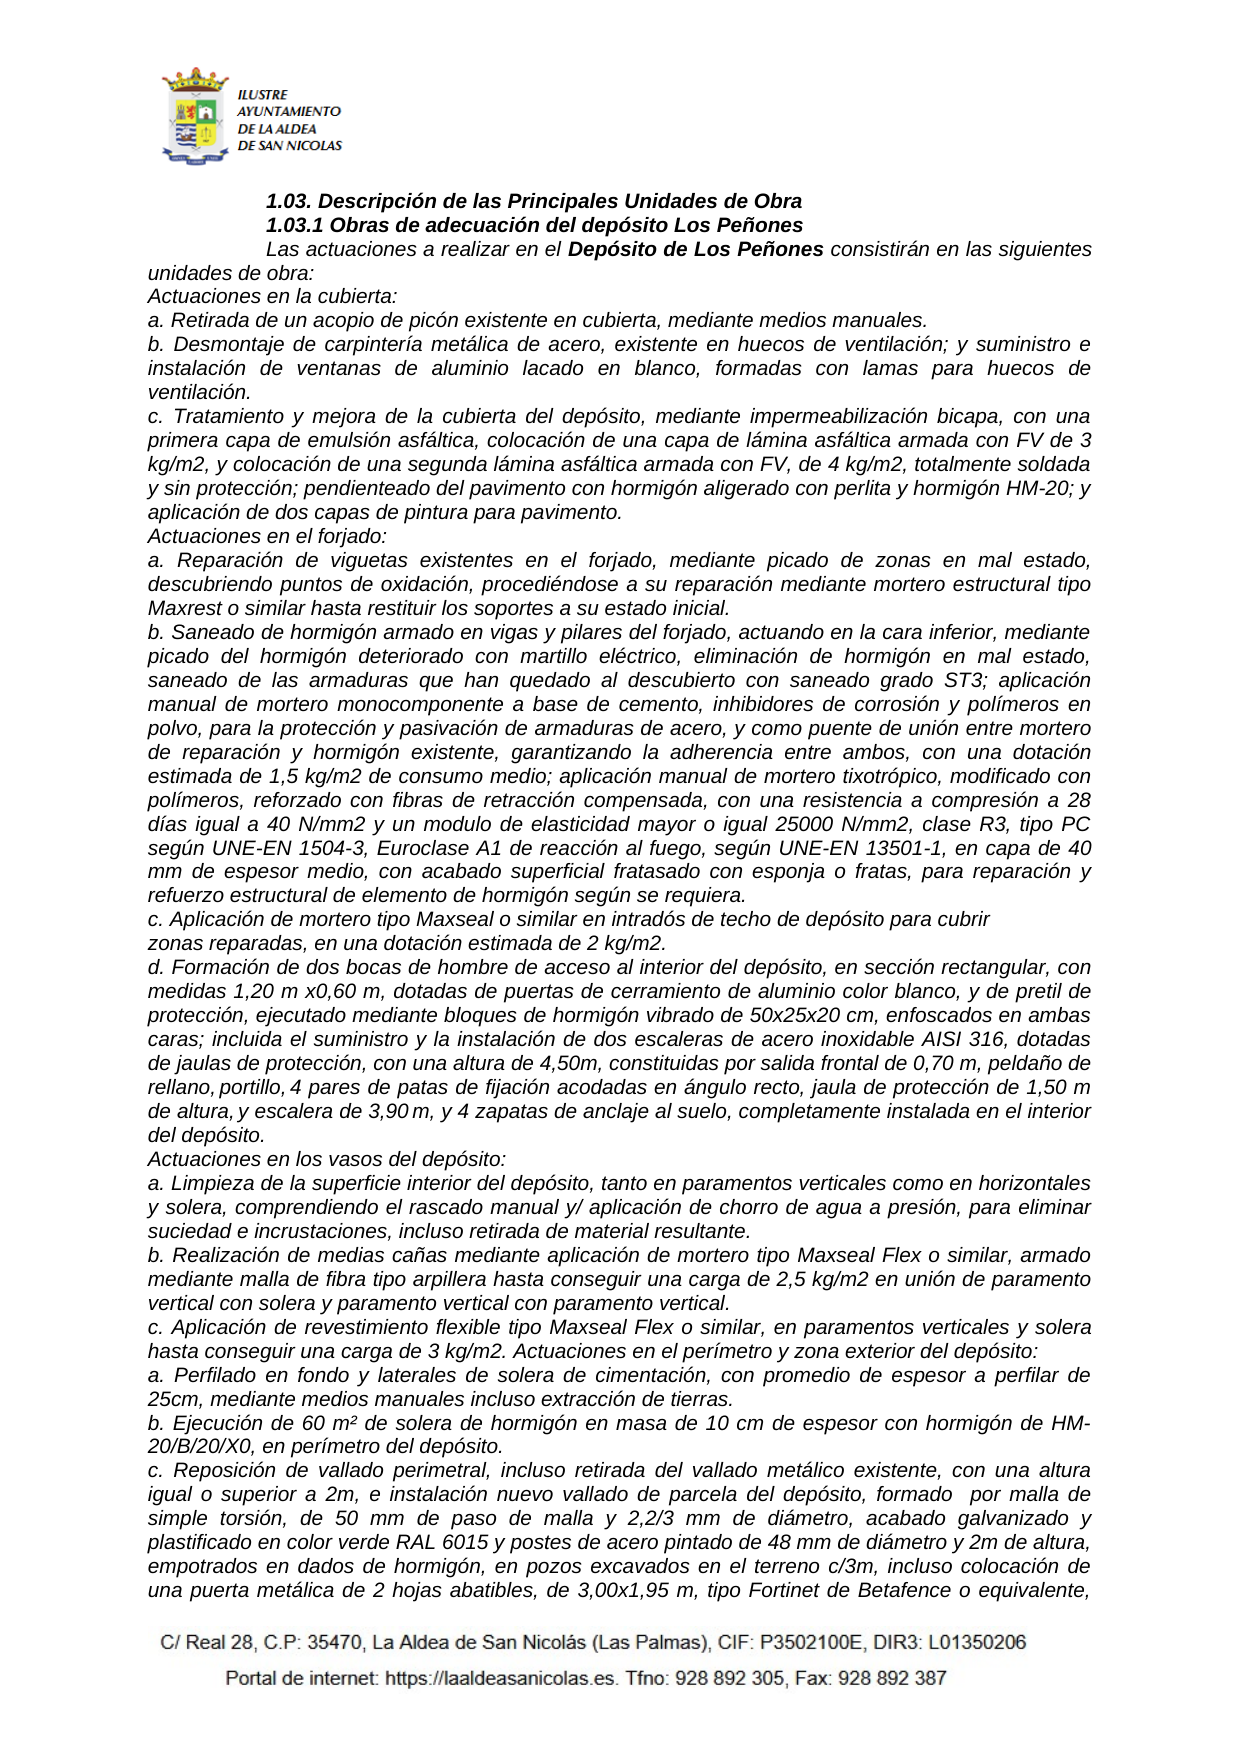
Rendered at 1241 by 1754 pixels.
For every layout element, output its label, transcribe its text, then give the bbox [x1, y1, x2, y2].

text Actuaciones en la cubierta: [148, 284, 1093, 308]
text 1.03.1 Obras de adecuación del depósito Los Peñones [148, 212, 1093, 236]
text a. Retirada de un acopio de picón existente en cubierta, mediante medios manuales. [148, 308, 1093, 332]
text zonas reparadas, en una dotación estimada de 2 kg/m2. [148, 931, 1093, 955]
text a. Reparación de viguetas existentes en el forjado, mediante picado de zonas en mal estado, descubriendo puntos de oxidación, procediéndose a su reparación mediante mortero estructural tipo Maxrest o similar hasta restituir los soportes a su estado inicial. [148, 548, 1093, 620]
text c. Aplicación de revestimiento flexible tipo Maxseal Flex o similar, en paramentos verticales y solera hasta conseguir una carga de 3 kg/m2. Actuaciones en el perímetro y zona exterior del depósito: [148, 1314, 1093, 1362]
text b. Realización de medias cañas mediante aplicación de mortero tipo Maxseal Flex o similar, armado mediante malla de fibra tipo arpillera hasta conseguir una carga de 2,5 kg/m2 en unión de paramento vertical con solera y paramento vertical con paramento vertical. [148, 1243, 1093, 1314]
text Actuaciones en los vasos del depósito: [148, 1147, 1093, 1171]
text c. Tratamiento y mejora de la cubierta del depósito, mediante impermeabilización bicapa, con una primera capa de emulsión asfáltica, colocación de una capa de lámina asfáltica armada con FV de 3 kg/m2, y colocación de una segunda lámina asfáltica armada con FV, de 4 kg/m2, totalmente soldada y sin protección; pendienteado del pavimento con hormigón aligerado con perlita y hormigón HM-20; y aplicación de dos capas de pintura para pavimento. [148, 404, 1093, 524]
text a. Limpieza de la superficie interior del depósito, tanto en paramentos verticales como en horizontales y solera, comprendiendo el rascado manual y/ aplicación de chorro de agua a presión, para eliminar suciedad e incrustaciones, incluso retirada de material resultante. [148, 1171, 1093, 1243]
text c. Reposición de vallado perimetral, incluso retirada del vallado metálico existente, con una altura igual o superior a 2m, e instalación nuevo vallado de parcela del depósito, formado por malla de simple torsión, de 50 mm de paso de malla y 2,2/3 mm de diámetro, acabado galvanizado y plastificado en color verde RAL 6015 y postes de acero pintado de 48 mm de diámetro y 2m de altura, empotrados en dados de hormigón, en pozos excavados en el terreno c/3m, incluso colocación de una puerta metálica de 2 hojas abatibles, de 3,00x1,95 m, tipo Fortinet de Betafence o equivalente, [148, 1458, 1093, 1602]
picture [148, 59, 358, 173]
text d. Formación de dos bocas de hombre de acceso al interior del depósito, en sección rectangular, con medidas 1,20 m x0,60 m, dotadas de puertas de cerramiento de aluminio color blanco, y de pretil de protección, ejecutado mediante bloques de hormigón vibrado de 50x25x20 cm, enfoscados en ambas caras; incluida el suministro y la instalación de dos escaleras de acero inoxidable AISI 316, dotadas de jaulas de protección, con una altura de 4,50m, constituidas por salida frontal de 0,70 m, peldaño de rellano, portillo, 4 pares de patas de fijación acodadas en ángulo recto, jaula de protección de 1,50 m de altura, y escalera de 3,90 m, y 4 zapatas de anclaje al suelo, completamente instalada en el interior del depósito. [148, 955, 1093, 1147]
text b. Saneado de hormigón armado en vigas y pilares del forjado, actuando en la cara inferior, mediante picado del hormigón deteriorado con martillo eléctrico, eliminación de hormigón en mal estado, saneado de las armaduras que han quedado al descubierto con saneado grado ST3; aplicación manual de mortero monocomponente a base de cemento, inhibidores de corrosión y polímeros en polvo, para la protección y pasivación de armaduras de acero, y como puente de unión entre mortero de reparación y hormigón existente, garantizando la adherencia entre ambos, con una dotación estimada de 1,5 kg/m2 de consumo medio; aplicación manual de mortero tixotrópico, modificado con polímeros, reforzado con fibras de retracción compensada, con una resistencia a compresión a 28 días igual a 40 N/mm2 y un modulo de elasticidad mayor o igual 25000 N/mm2, clase R3, tipo PC según UNE-EN 1504-3, Euroclase A1 de reacción al fuego, según UNE-EN 13501-1, en capa de 40 mm de espesor medio, con acabado superficial fratasado con esponja o fratas, para reparación y refuerzo estructural de elemento de hormigón según se requiera. [148, 620, 1093, 907]
text 1.03. Descripción de las Principales Unidades de Obra [148, 188, 1093, 212]
text b. Desmontaje de carpintería metálica de acero, existente en huecos de ventilación; y suministro e instalación de ventanas de aluminio lacado en blanco, formadas con lamas para huecos de ventilación. [148, 332, 1093, 404]
text c. Aplicación de mortero tipo Maxseal o similar en intradós de techo de depósito para cubrir [148, 907, 1093, 931]
text Las actuaciones a realizar en el Depósito de Los Peñones consistirán en las siguientes unidades de obra: [148, 236, 1093, 284]
text Actuaciones en el forjado: [148, 524, 1093, 548]
picture [148, 1626, 1034, 1694]
text a. Perfilado en fondo y laterales de solera de cimentación, con promedio de espesor a perfilar de 25cm, mediante medios manuales incluso extracción de tierras. [148, 1362, 1093, 1410]
text b. Ejecución de 60 m² de solera de hormigón en masa de 10 cm de espesor con hormigón de HM-20/B/20/X0, en perímetro del depósito. [148, 1410, 1093, 1458]
